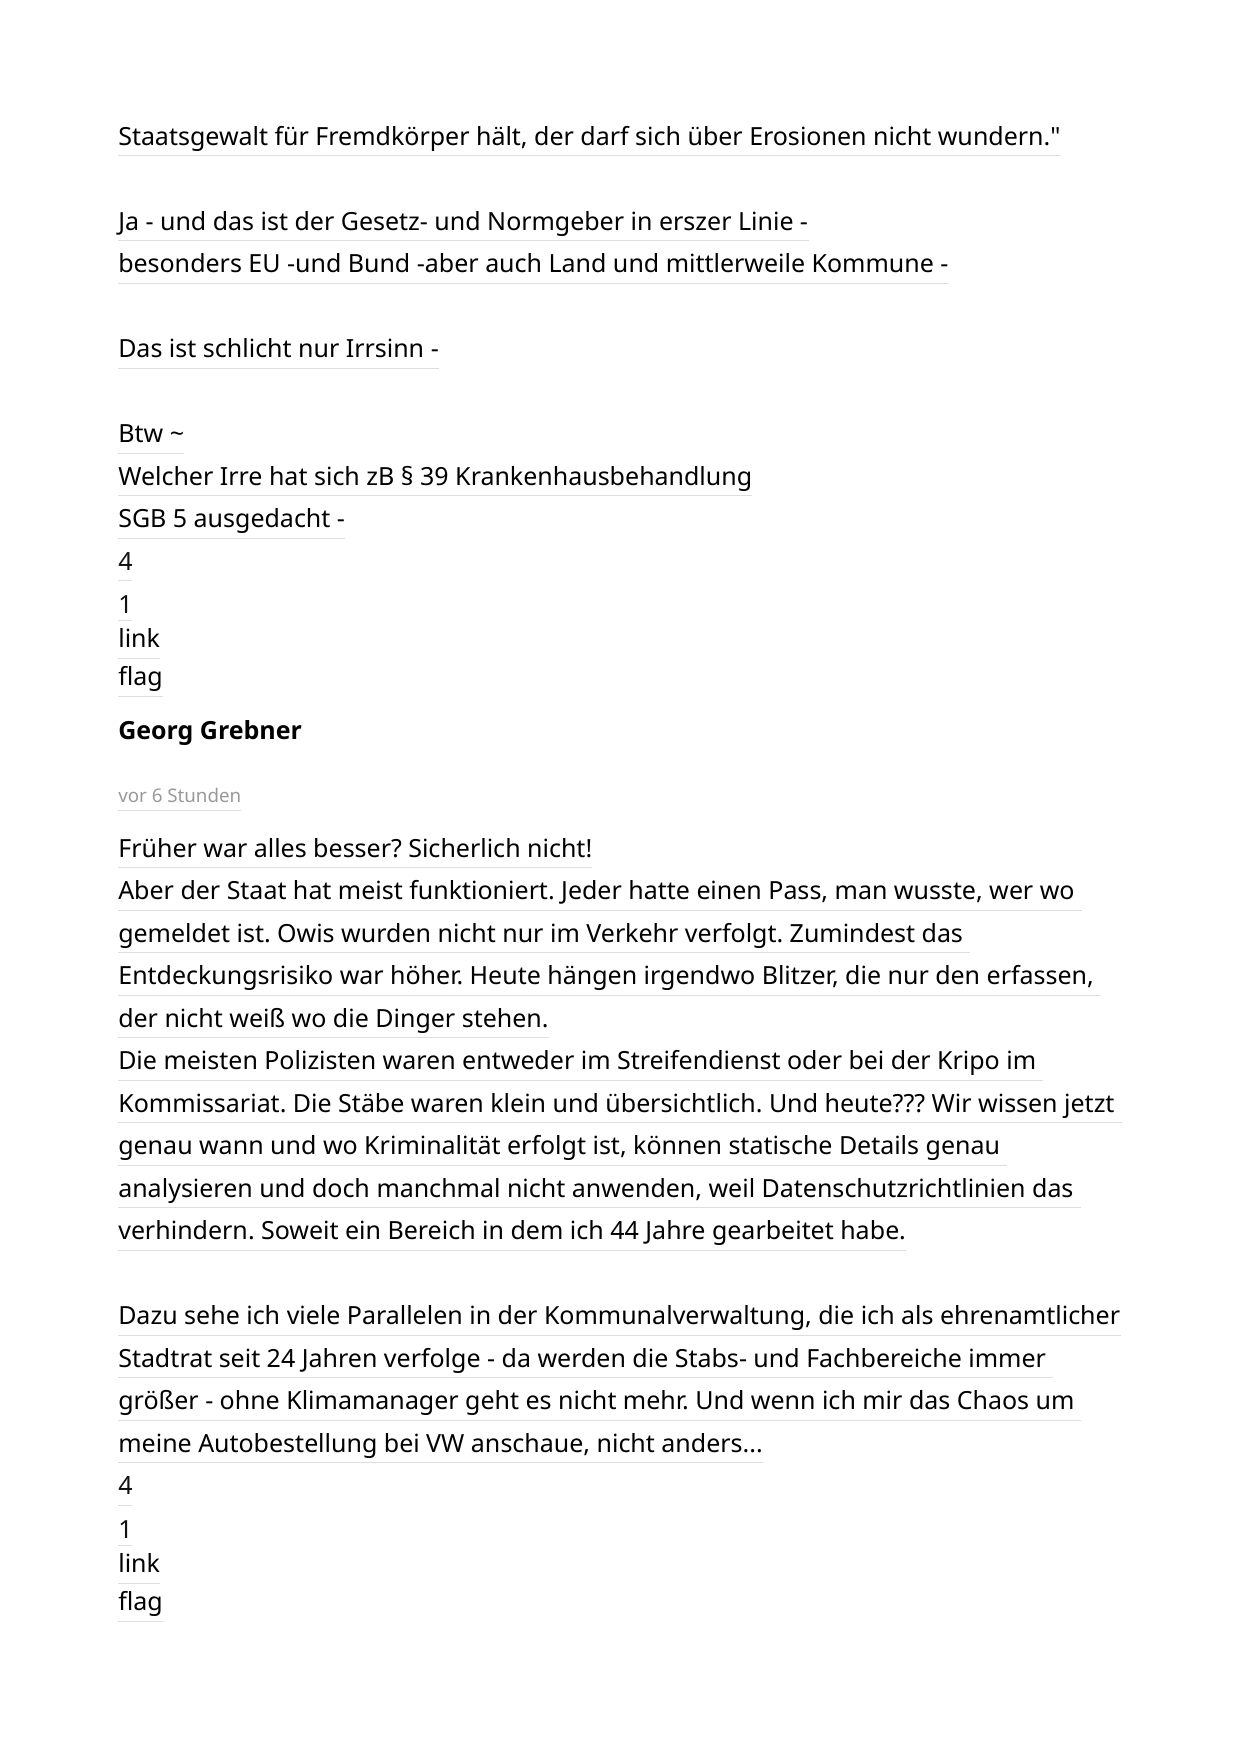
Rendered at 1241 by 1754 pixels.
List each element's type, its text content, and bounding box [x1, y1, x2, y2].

text 4 [118, 1468, 1122, 1506]
text flag [118, 1584, 1122, 1622]
text 1 [118, 1511, 1122, 1546]
text link [118, 621, 1122, 659]
text vor 6 Stunden [118, 782, 1117, 811]
text 4 [118, 543, 1122, 581]
text Früher war alles besser? Sicherlich nicht! Aber der Staat hat meist funktioniert. Jeder hatte einen Pass, man wusste, wer wo gemeldet ist. Owis wurden nicht nur im Verkehr verfolgt. Zumindest das Entdeckungsrisiko war höher. Heute hängen irgendwo Blitzer, die nur den erfassen, der nicht weiß wo die Dinger stehen. Die meisten Polizisten waren entweder im Streifendienst oder bei der Kripo im Kommissariat. Die Stäbe waren klein und übersichtlich. Und heute??? Wir wissen jetzt [118, 831, 1122, 1122]
text Georg Grebner [118, 713, 1122, 747]
text link [118, 1546, 1122, 1584]
text 1 [118, 586, 1122, 621]
text flag [118, 659, 1122, 697]
text genau wann und wo Kriminalität erfolgt ist, können statische Details genau analysieren und doch manchmal nicht anwenden, weil Datenschutzrichtlinien das verhindern. Soweit ein Bereich in dem ich 44 Jahre gearbeitet habe. Dazu sehe ich viele Parallelen in der Kommunalverwaltung, die ich als ehrenamtlicher Stadtrat seit 24 Jahren verfolge - da werden die Stabs- und Fachbereiche immer größer - ohne Klimamanager geht es nicht mehr. Und wenn ich mir das Chaos um meine Autobestellung bei VW anschaue, nicht anders... [118, 1123, 1122, 1463]
text Staatsgewalt für Fremdkörper hält, der darf sich über Erosionen nicht wundern." Ja - und das ist der Gesetz- und Normgeber in erszer Linie - besonders EU -und Bund -aber auch Land und mittlerweile Kommune - Das ist schlicht nur Irrsinn - Btw ~ Welcher Irre hat sich zB § 39 Krankenhausbehandlung SGB 5 ausgedacht - [118, 118, 1122, 539]
